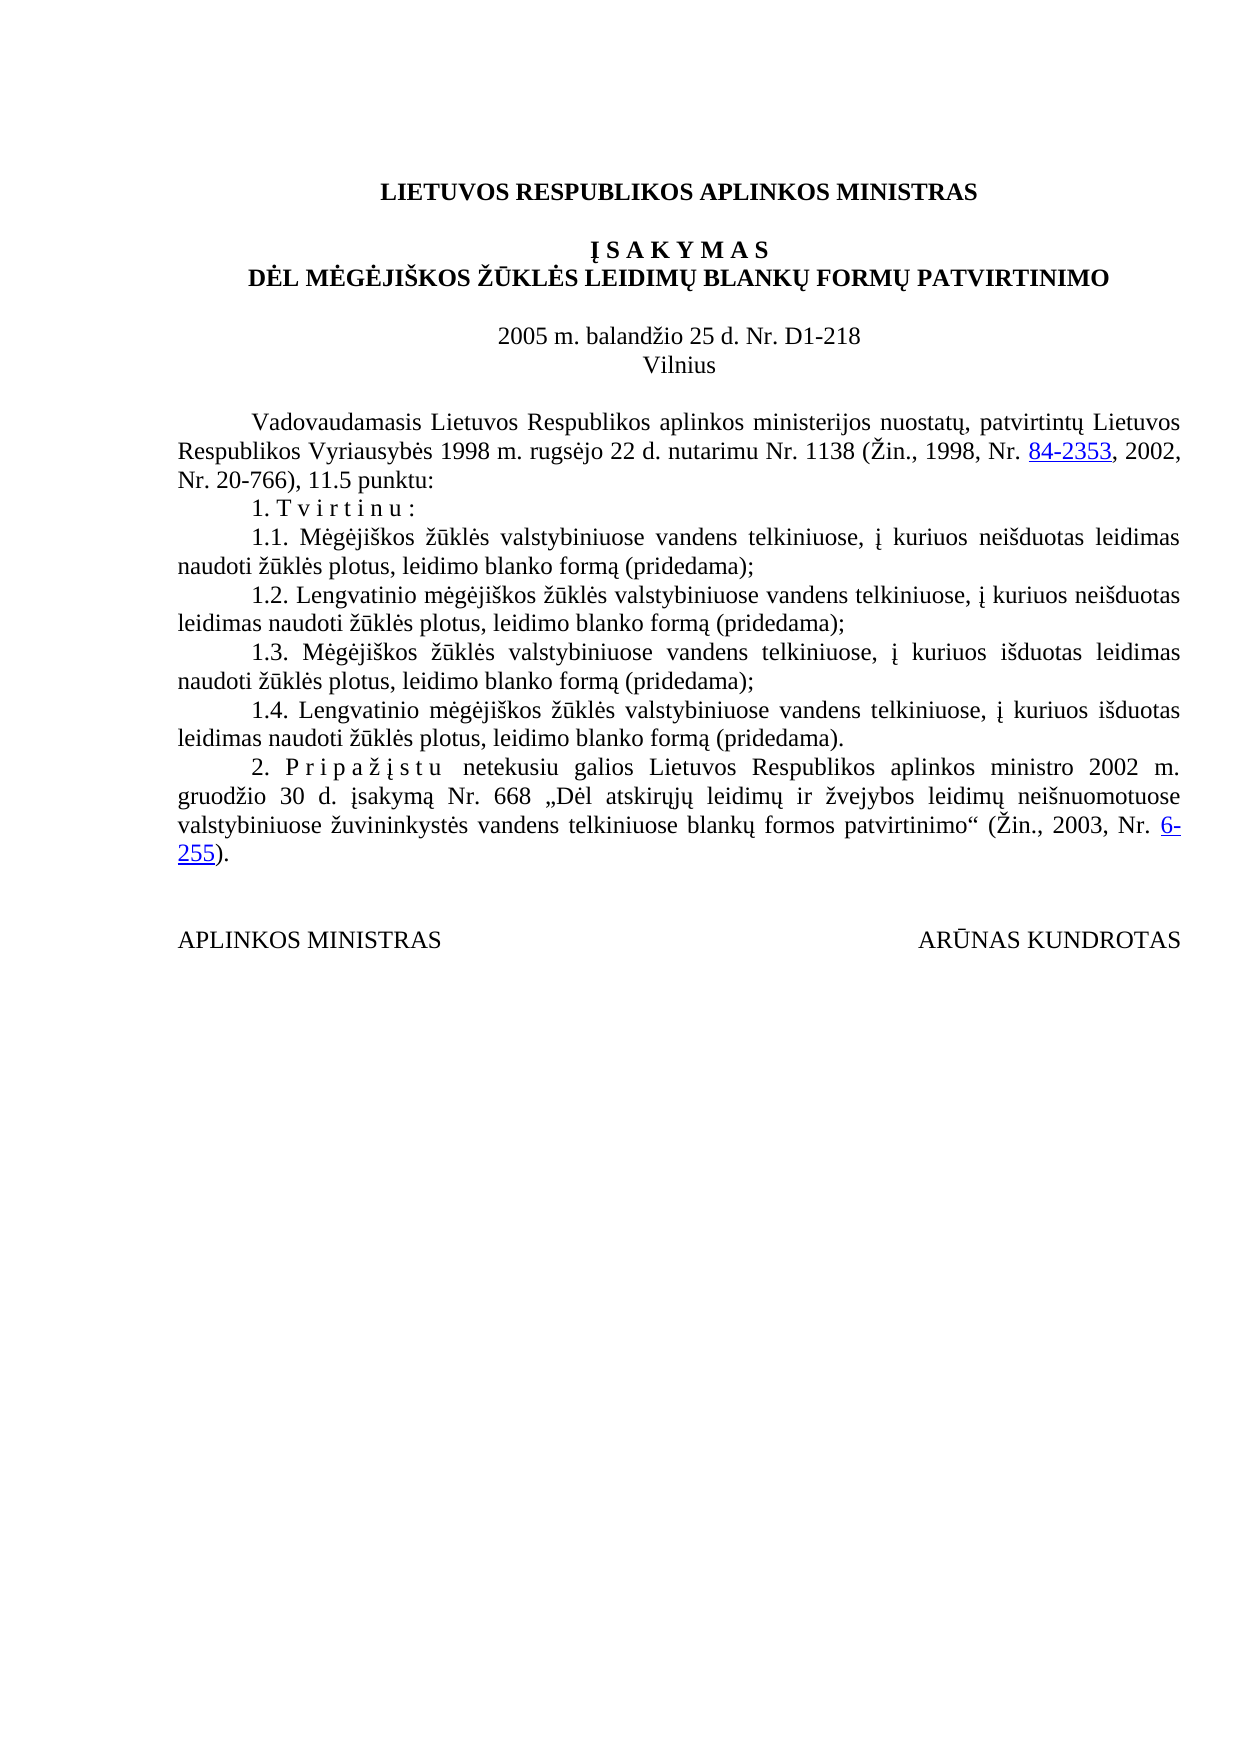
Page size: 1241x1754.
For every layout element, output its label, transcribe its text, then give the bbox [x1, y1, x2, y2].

text Vilnius [177, 350, 1181, 378]
text 2. Pripažįstu netekusiu galios Lietuvos Respublikos aplinkos ministro 2002 m. gruodžio 30 d. įsakymą Nr. 668 „Dėl atskirųjų leidimų ir žvejybos leidimų neišnuomotuose valstybiniuose žuvininkystės vandens telkiniuose blankų formos patvirtinimo“ (Žin., 2003, Nr. 6-255). [177, 752, 1181, 867]
text Vadovaudamasis Lietuvos Respublikos aplinkos ministerijos nuostatų, patvirtintų Lietuvos Respublikos Vyriausybės 1998 m. rugsėjo 22 d. nutarimu Nr. 1138 (Žin., 1998, Nr. 84-2353, 2002, Nr. 20-766), 11.5 punktu: [177, 407, 1181, 493]
text 1.2. Lengvatinio mėgėjiškos žūklės valstybiniuose vandens telkiniuose, į kuriuos neišduotas leidimas naudoti žūklės plotus, leidimo blanko formą (pridedama); [177, 580, 1181, 637]
text 2005 m. balandžio 25 d. Nr. D1-218 [177, 321, 1181, 350]
text 1. Tvirtinu: [177, 493, 1181, 522]
text Į S A K Y M A S [177, 235, 1181, 263]
text DĖL MĖGĖJIŠKOS ŽŪKLĖS LEIDIMŲ BLANKŲ FORMŲ PATVIRTINIMO [177, 263, 1181, 292]
text LIETUVOS RESPUBLIKOS APLINKOS MINISTRAS [177, 177, 1181, 206]
text APLINKOS MINISTRAS ARŪNAS KUNDROTAS [177, 925, 1181, 953]
text 1.3. Mėgėjiškos žūklės valstybiniuose vandens telkiniuose, į kuriuos išduotas leidimas naudoti žūklės plotus, leidimo blanko formą (pridedama); [177, 637, 1181, 695]
text 1.4. Lengvatinio mėgėjiškos žūklės valstybiniuose vandens telkiniuose, į kuriuos išduotas leidimas naudoti žūklės plotus, leidimo blanko formą (pridedama). [177, 695, 1181, 752]
text 1.1. Mėgėjiškos žūklės valstybiniuose vandens telkiniuose, į kuriuos neišduotas leidimas naudoti žūklės plotus, leidimo blanko formą (pridedama); [177, 522, 1181, 580]
